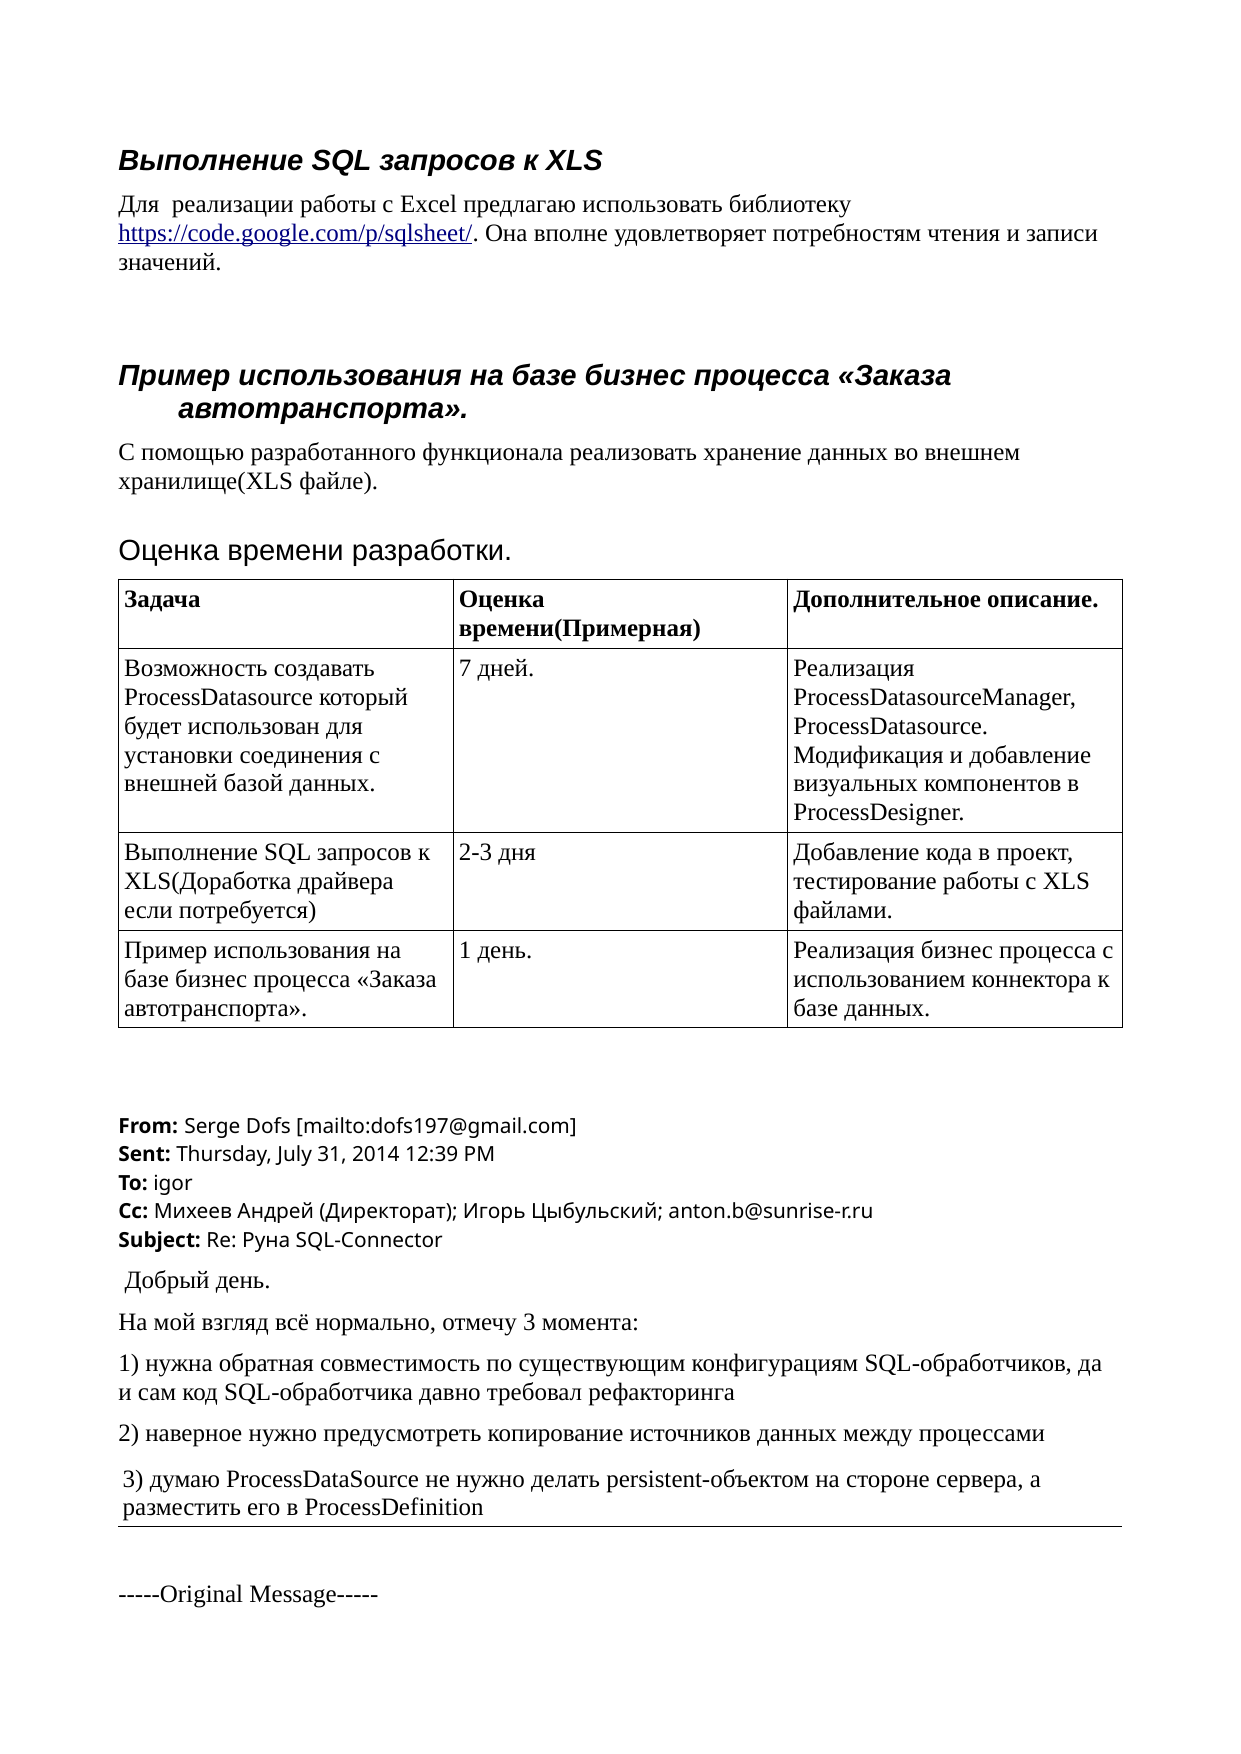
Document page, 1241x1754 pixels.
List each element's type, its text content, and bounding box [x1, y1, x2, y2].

text 3) думаю ProcessDataSource не нужно делать persistent-объектом на стороне сервера, а разместить его в ProcessDefinition [118, 1459, 1122, 1526]
table_cell 2-3 дня [454, 833, 787, 929]
table_header Оценка времени(Примерная) [454, 580, 787, 648]
table_cell Реализация бизнес процесса с использованием коннектора к базе данных. [788, 931, 1122, 1027]
text С помощью разработанного функционала реализовать хранение данных во внешнем хранилище(XLS файле). [118, 437, 1122, 495]
text -----Original Message----- [118, 1579, 1122, 1608]
table_cell 7 дней. [454, 649, 787, 832]
subtitle Пример использования на базе бизнес процесса «Заказа автотранспорта». [118, 358, 1122, 425]
table_header Задача [119, 580, 453, 648]
text 1) нужна обратная совместимость по существующим конфигурациям SQL-обработчиков, да и сам код SQL-обработчика давно требовал рефакторинга [118, 1348, 1122, 1406]
table_cell Пример использования на базе бизнес процесса «Заказа автотранспорта». [119, 931, 453, 1027]
table_cell 1 день. [454, 931, 787, 1027]
text From: Serge Dofs [mailto:dofs197@gmail.com] Sent: Thursday, July 31, 2014 12:39 PM To: igor Cc: Михеев Андрей (Директорат); Игорь Цыбульский; anton.b@sunrise-r.ru Subject: Re: Руна SQL-Connector [118, 1110, 1122, 1253]
text Для реализации работы с Excel предлагаю использовать библиотеку https://code.google.com/p/sqlsheet/. Она вполне удовлетворяет потребностям чтения и записи значений. [118, 189, 1122, 275]
table_cell Добавление кода в проект, тестирование работы с XLS файлами. [788, 833, 1122, 929]
text 2) наверное нужно предусмотреть копирование источников данных между процессами [118, 1418, 1122, 1447]
table_cell Возможность создавать ProcessDatasource который будет использован для установки соединения с внешней базой данных. [119, 649, 453, 832]
table_cell Реализация ProcessDatasourceManager, ProcessDatasource. Модификация и добавление визуальных компонентов в ProcessDesigner. [788, 649, 1122, 832]
subtitle Оценка времени разработки. [118, 532, 1122, 566]
text Добрый день. [118, 1266, 1122, 1294]
text На мой взгляд всё нормально, отмечу 3 момента: [118, 1307, 1122, 1336]
table_cell Выполнение SQL запросов к XLS(Доработка драйвера если потребуется) [119, 833, 453, 929]
table_header Дополнительное описание. [788, 580, 1122, 648]
subtitle Выполнение SQL запросов к XLS [118, 143, 1122, 177]
